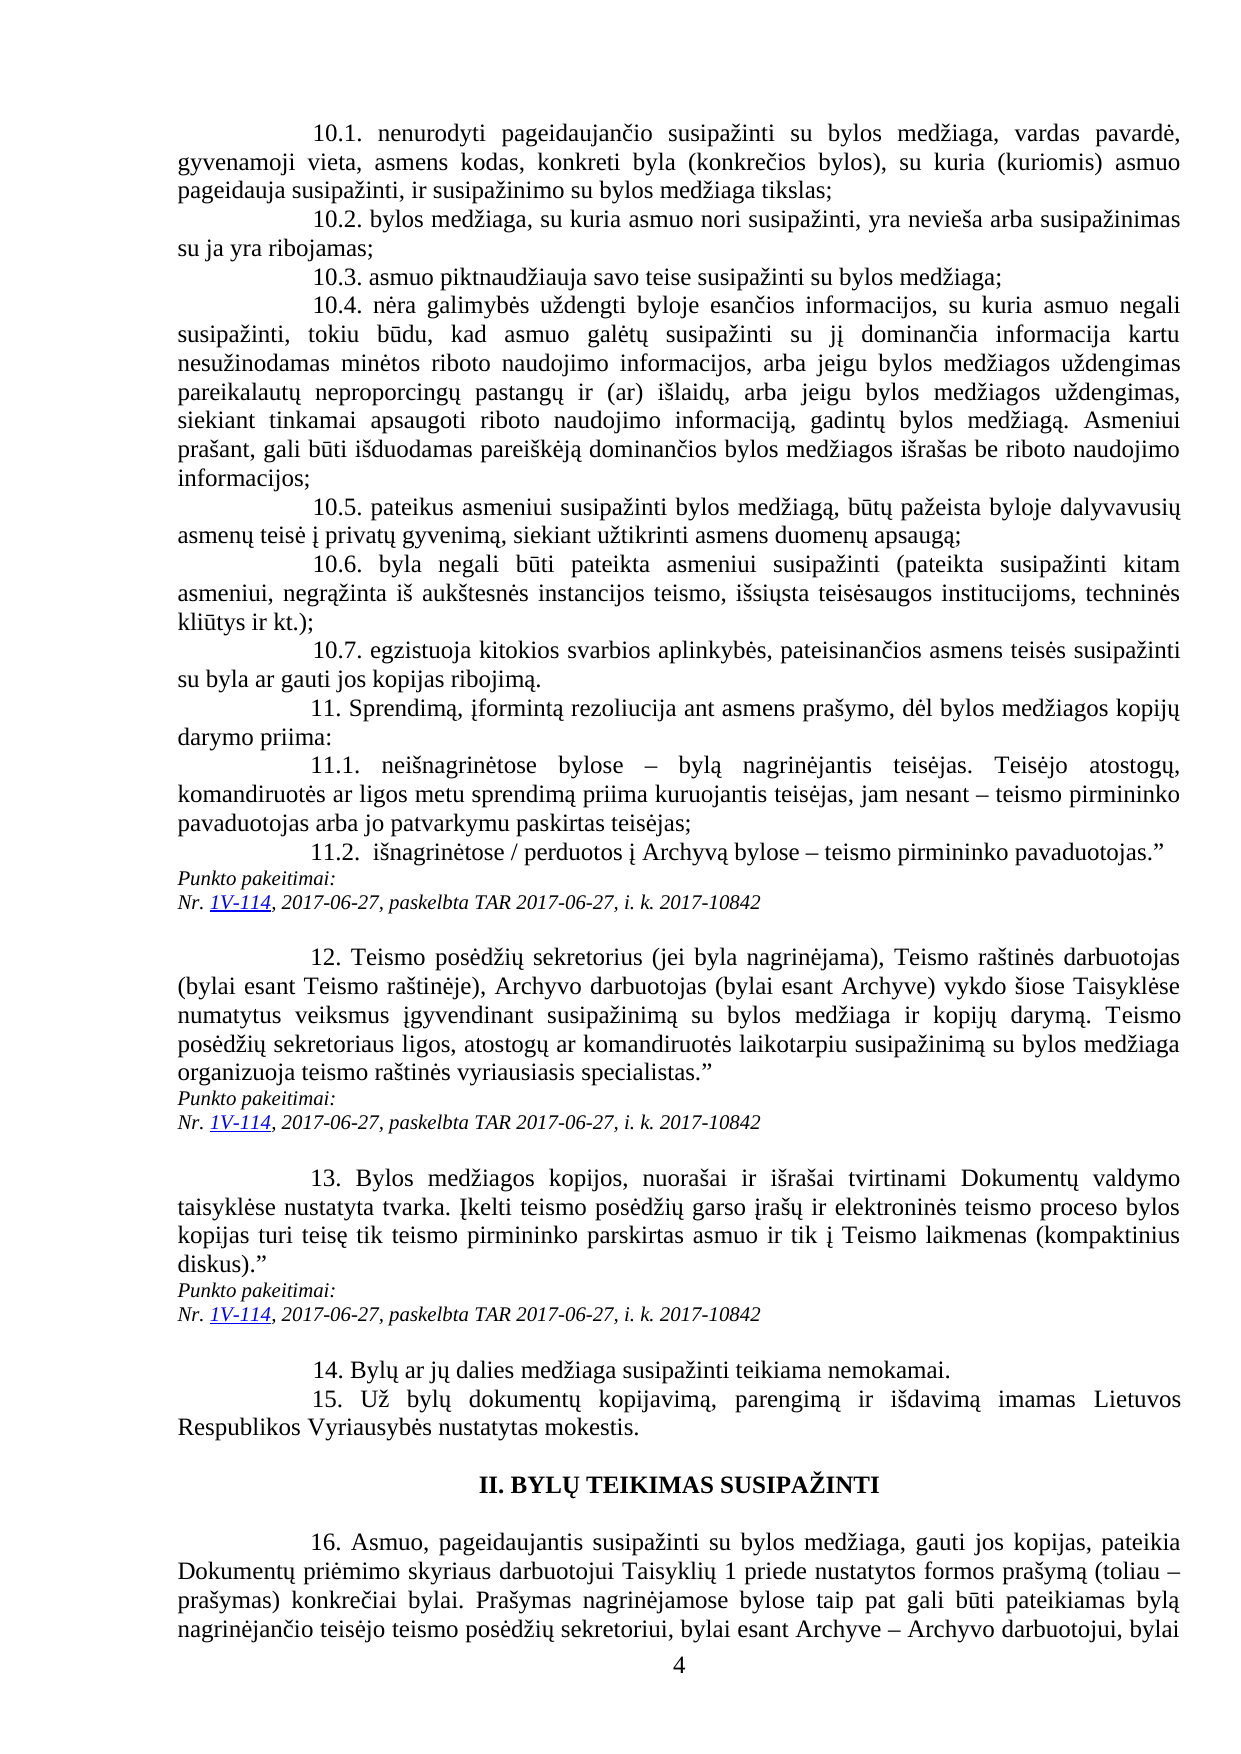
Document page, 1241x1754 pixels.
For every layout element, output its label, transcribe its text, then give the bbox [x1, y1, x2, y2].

text Nr. 1V-114, 2017-06-27, paskelbta TAR 2017-06-27, i. k. 2017-10842 [177, 890, 1181, 914]
text 12. Teismo posėdžių sekretorius (jei byla nagrinėjama), Teismo raštinės darbuotojas (bylai esant Teismo raštinėje), Archyvo darbuotojas (bylai esant Archyve) vykdo šiose Taisyklėse numatytus veiksmus įgyvendinant susipažinimą su bylos medžiaga ir kopijų darymą. Teismo posėdžių sekretoriaus ligos, atostogų ar komandiruotės laikotarpiu susipažinimą su bylos medžiaga organizuoja teismo raštinės vyriausiasis specialistas.” [177, 942, 1181, 1086]
text 13. Bylos medžiagos kopijos, nuorašai ir išrašai tvirtinami Dokumentų valdymo taisyklėse nustatyta tvarka. Įkelti teismo posėdžių garso įrašų ir elektroninės teismo proceso bylos kopijas turi teisę tik teismo pirmininko parskirtas asmuo ir tik į Teismo laikmenas (kompaktinius diskus).” [177, 1163, 1181, 1278]
text 10.6. byla negali būti pateikta asmeniui susipažinti (pateikta susipažinti kitam asmeniui, negrąžinta iš aukštesnės instancijos teismo, išsiųsta teisėsaugos institucijoms, techninės kliūtys ir kt.); [177, 549, 1181, 636]
text 16. Asmuo, pageidaujantis susipažinti su bylos medžiaga, gauti jos kopijas, pateikia Dokumentų priėmimo skyriaus darbuotojui Taisyklių 1 priede nustatytos formos prašymą (toliau – prašymas) konkrečiai bylai. Prašymas nagrinėjamose bylose taip pat gali būti pateikiamas bylą nagrinėjančio teisėjo teismo posėdžių sekretoriui, bylai esant Archyve – Archyvo darbuotojui, bylai [177, 1527, 1181, 1642]
text 14. Bylų ar jų dalies medžiaga susipažinti teikiama nemokamai. [177, 1355, 1181, 1384]
text 15. Už bylų dokumentų kopijavimą, parengimą ir išdavimą imamas Lietuvos Respublikos Vyriausybės nustatytas mokestis. [177, 1384, 1181, 1441]
text 10.1. nenurodyti pageidaujančio susipažinti su bylos medžiaga, vardas pavardė, gyvenamoji vieta, asmens kodas, konkreti byla (konkrečios bylos), su kuria (kuriomis) asmuo pageidauja susipažinti, ir susipažinimo su bylos medžiaga tikslas; [177, 118, 1181, 204]
text 11. Sprendimą, įformintą rezoliucija ant asmens prašymo, dėl bylos medžiagos kopijų darymo priima: [177, 693, 1181, 751]
text 10.3. asmuo piktnaudžiauja savo teise susipažinti su bylos medžiaga; [177, 262, 1181, 291]
text Punkto pakeitimai: [177, 1278, 1181, 1302]
text 10.4. nėra galimybės uždengti byloje esančios informacijos, su kuria asmuo negali susipažinti, tokiu būdu, kad asmuo galėtų susipažinti su jį dominančia informacija kartu nesužinodamas minėtos riboto naudojimo informacijos, arba jeigu bylos medžiagos uždengimas pareikalautų neproporcingų pastangų ir (ar) išlaidų, arba jeigu bylos medžiagos uždengimas, siekiant tinkamai apsaugoti riboto naudojimo informaciją, gadintų bylos medžiagą. Asmeniui prašant, gali būti išduodamas pareiškėją dominančios bylos medžiagos išrašas be riboto naudojimo informacijos; [177, 291, 1181, 492]
text Punkto pakeitimai: [177, 866, 1181, 890]
text 11.1. neišnagrinėtose bylose – bylą nagrinėjantis teisėjas. Teisėjo atostogų, komandiruotės ar ligos metu sprendimą priima kuruojantis teisėjas, jam nesant – teismo pirmininko pavaduotojas arba jo patvarkymu paskirtas teisėjas; [177, 751, 1181, 837]
text Nr. 1V-114, 2017-06-27, paskelbta TAR 2017-06-27, i. k. 2017-10842 [177, 1110, 1181, 1134]
text Nr. 1V-114, 2017-06-27, paskelbta TAR 2017-06-27, i. k. 2017-10842 [177, 1302, 1181, 1326]
text 10.7. egzistuoja kitokios svarbios aplinkybės, pateisinančios asmens teisės susipažinti su byla ar gauti jos kopijas ribojimą. [177, 636, 1181, 693]
text 10.5. pateikus asmeniui susipažinti bylos medžiagą, būtų pažeista byloje dalyvavusių asmenų teisė į privatų gyvenimą, siekiant užtikrinti asmens duomenų apsaugą; [177, 492, 1181, 549]
text Punkto pakeitimai: [177, 1086, 1181, 1110]
text II. BYLŲ TEIKIMAS SUSIPAŽINTI [177, 1470, 1181, 1499]
text 10.2. bylos medžiaga, su kuria asmuo nori susipažinti, yra nevieša arba susipažinimas su ja yra ribojamas; [177, 204, 1181, 262]
text 11.2. išnagrinėtose / perduotos į Archyvą bylose – teismo pirmininko pavaduotojas.” [177, 837, 1181, 866]
